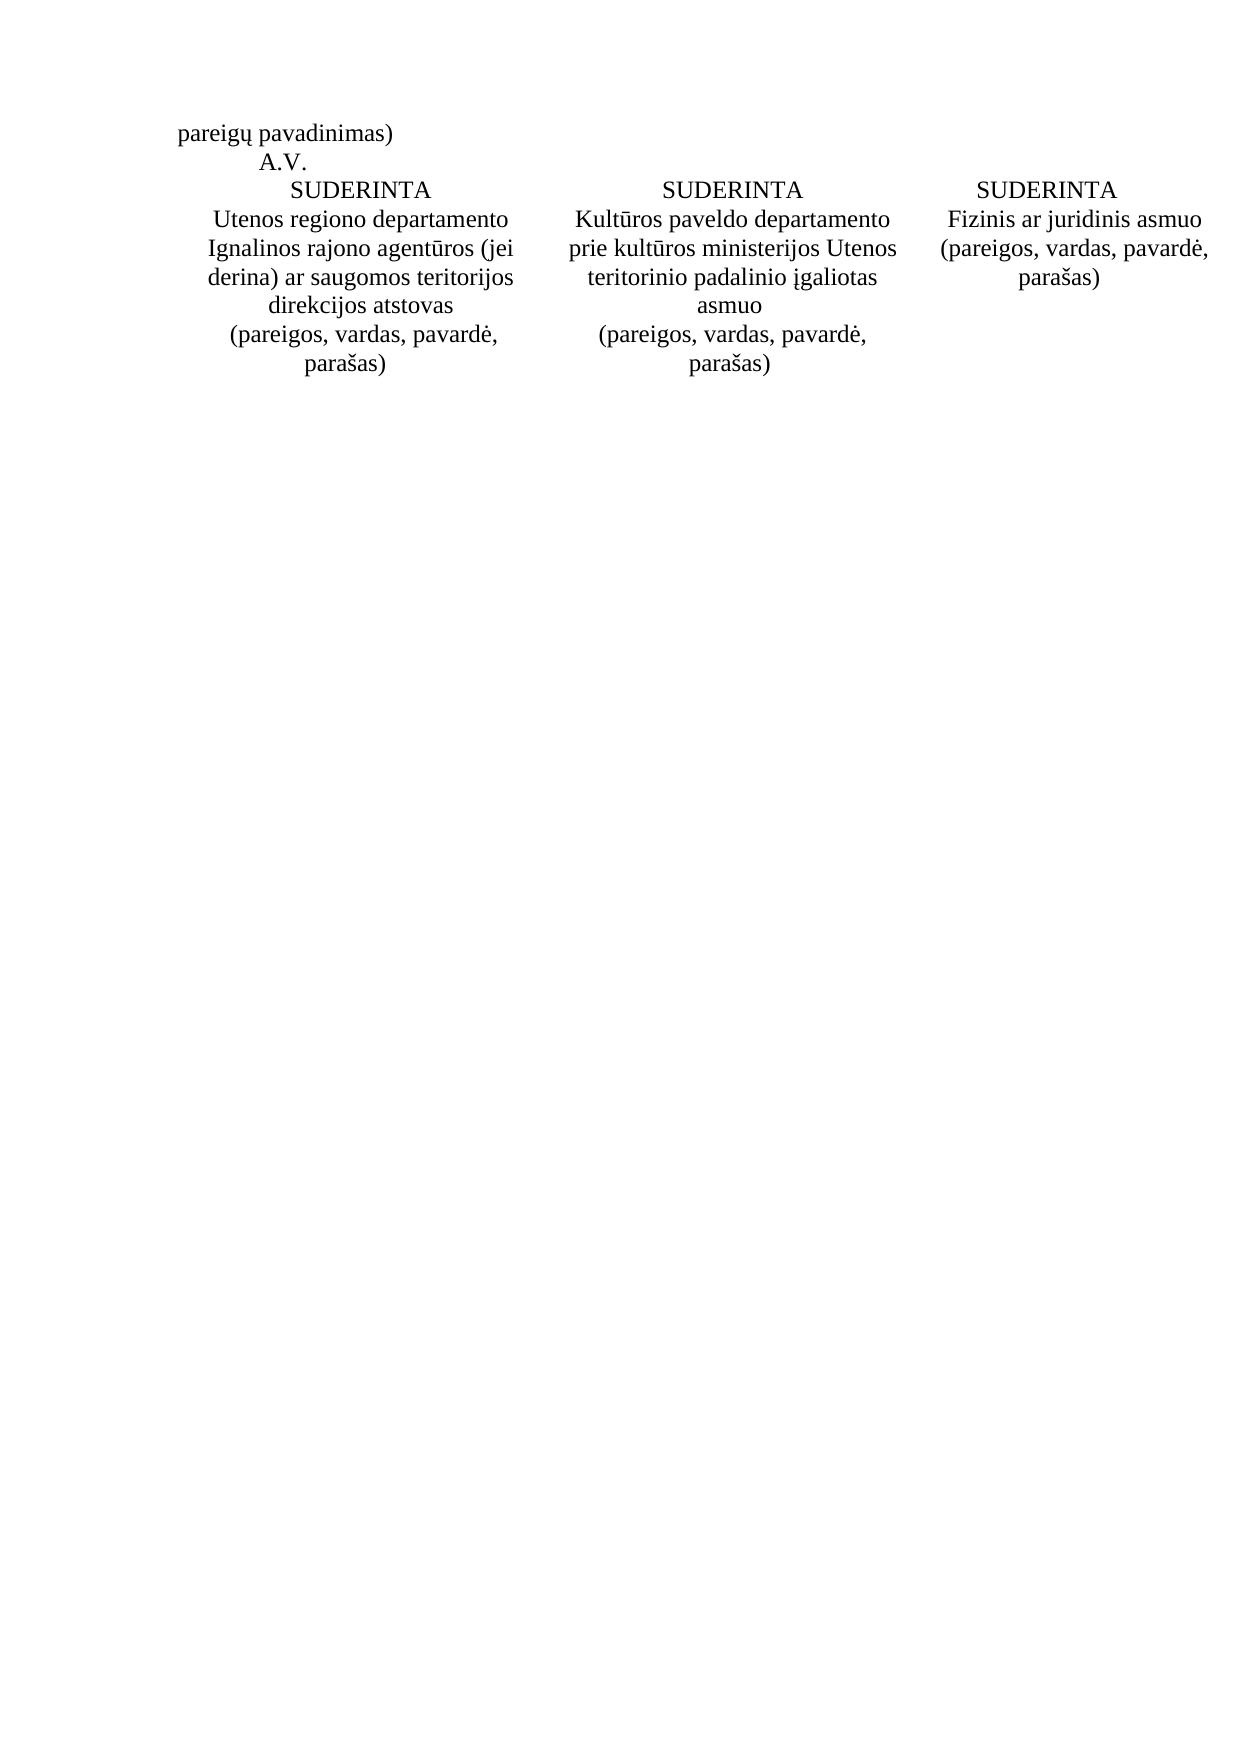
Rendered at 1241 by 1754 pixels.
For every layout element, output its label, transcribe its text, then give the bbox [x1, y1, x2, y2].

text pareigų pavadinimas) [177, 118, 1181, 147]
table_cell [921, 455, 1228, 677]
table_cell Kultūros paveldo departamento prie kultūros ministerijos Utenos teritorinio padalinio įgaliotas asmuo (pareigos, vardas, pavardė, parašas) [544, 204, 921, 426]
text A.V. [177, 147, 1181, 176]
table_header SUDERINTA [544, 176, 921, 204]
table_cell [177, 426, 544, 455]
table_cell [177, 455, 544, 677]
table_cell [544, 455, 921, 677]
table_header SUDERINTA [177, 176, 544, 204]
table_cell Fizinis ar juridinis asmuo (pareigos, vardas, pavardė, parašas) [921, 204, 1228, 426]
table_cell [921, 426, 1228, 455]
table_header SUDERINTA [921, 176, 1228, 204]
table_cell Utenos regiono departamento Ignalinos rajono agentūros (jei derina) ar saugomos teritorijos direkcijos atstovas (pareigos, vardas, pavardė, parašas) [177, 204, 544, 426]
table_cell [544, 426, 921, 455]
